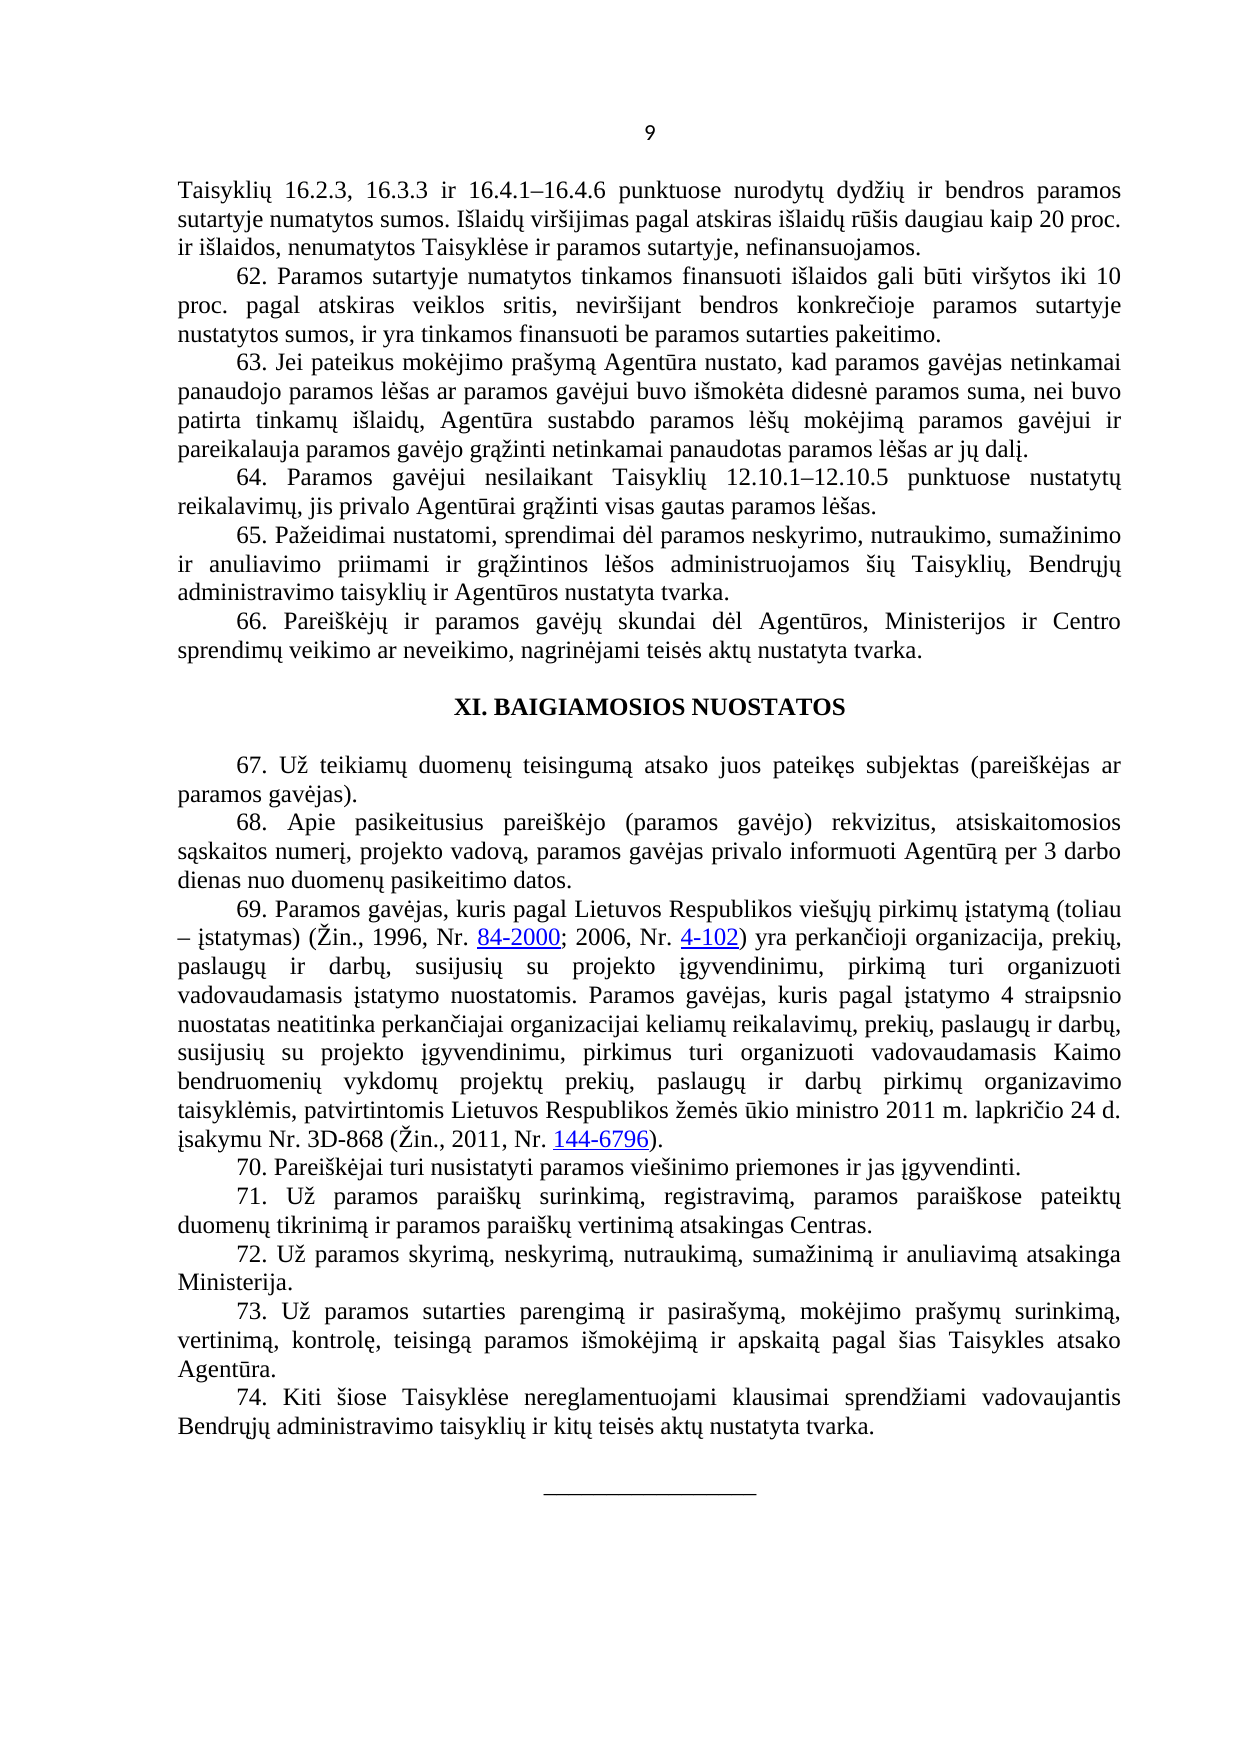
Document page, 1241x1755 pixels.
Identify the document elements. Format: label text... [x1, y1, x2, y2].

text _________________ [177, 1469, 1122, 1497]
text 74. Kiti šiose Taisyklėse nereglamentuojami klausimai sprendžiami vadovaujantis Bendrųjų administravimo taisyklių ir kitų teisės aktų nustatyta tvarka. [177, 1382, 1122, 1440]
text XI. BAIGIAMOSIOS NUOSTATOS [177, 692, 1122, 721]
text 71. Už paramos paraiškų surinkimą, registravimą, paramos paraiškose pateiktų duomenų tikrinimą ir paramos paraiškų vertinimą atsakingas Centras. [177, 1181, 1122, 1239]
text 62. Paramos sutartyje numatytos tinkamos finansuoti išlaidos gali būti viršytos iki 10 proc. pagal atskiras veiklos sritis, neviršijant bendros konkrečioje paramos sutartyje nustatytos sumos, ir yra tinkamos finansuoti be paramos sutarties pakeitimo. [177, 261, 1122, 347]
text 64. Paramos gavėjui nesilaikant Taisyklių 12.10.1–12.10.5 punktuose nustatytų reikalavimų, jis privalo Agentūrai grąžinti visas gautas paramos lėšas. [177, 462, 1122, 520]
text 69. Paramos gavėjas, kuris pagal Lietuvos Respublikos viešųjų pirkimų įstatymą (toliau – įstatymas) (Žin., 1996, Nr. 84-2000; 2006, Nr. 4-102) yra perkančioji organizacija, prekių, paslaugų ir darbų, susijusių su projekto įgyvendinimu, pirkimą turi organizuoti vadovaudamasis įstatymo nuostatomis. Paramos gavėjas, kuris pagal įstatymo 4 straipsnio nuostatas neatitinka perkančiajai organizacijai keliamų reikalavimų, prekių, paslaugų ir darbų, susijusių su projekto įgyvendinimu, pirkimus turi organizuoti vadovaudamasis Kaimo bendruomenių vykdomų projektų prekių, paslaugų ir darbų pirkimų organizavimo taisyklėmis, patvirtintomis Lietuvos Respublikos žemės ūkio ministro 2011 m. lapkričio 24 d. įsakymu Nr. 3D-868 (Žin., 2011, Nr. 144-6796). [177, 894, 1122, 1152]
text 73. Už paramos sutarties parengimą ir pasirašymą, mokėjimo prašymų surinkimą, vertinimą, kontrolę, teisingą paramos išmokėjimą ir apskaitą pagal šias Taisykles atsako Agentūra. [177, 1296, 1122, 1382]
text Taisyklių 16.2.3, 16.3.3 ir 16.4.1–16.4.6 punktuose nurodytų dydžių ir bendros paramos sutartyje numatytos sumos. Išlaidų viršijimas pagal atskiras išlaidų rūšis daugiau kaip 20 proc. ir išlaidos, nenumatytos Taisyklėse ir paramos sutartyje, nefinansuojamos. [177, 175, 1122, 261]
text 67. Už teikiamų duomenų teisingumą atsako juos pateikęs subjektas (pareiškėjas ar paramos gavėjas). [177, 750, 1122, 807]
text 63. Jei pateikus mokėjimo prašymą Agentūra nustato, kad paramos gavėjas netinkamai panaudojo paramos lėšas ar paramos gavėjui buvo išmokėta didesnė paramos suma, nei buvo patirta tinkamų išlaidų, Agentūra sustabdo paramos lėšų mokėjimą paramos gavėjui ir pareikalauja paramos gavėjo grąžinti netinkamai panaudotas paramos lėšas ar jų dalį. [177, 347, 1122, 462]
text 72. Už paramos skyrimą, neskyrimą, nutraukimą, sumažinimą ir anuliavimą atsakinga Ministerija. [177, 1239, 1122, 1296]
text 65. Pažeidimai nustatomi, sprendimai dėl paramos neskyrimo, nutraukimo, sumažinimo ir anuliavimo priimami ir grąžintinos lėšos administruojamos šių Taisyklių, Bendrųjų administravimo taisyklių ir Agentūros nustatyta tvarka. [177, 520, 1122, 606]
text 70. Pareiškėjai turi nusistatyti paramos viešinimo priemones ir jas įgyvendinti. [177, 1152, 1122, 1181]
text 66. Pareiškėjų ir paramos gavėjų skundai dėl Agentūros, Ministerijos ir Centro sprendimų veikimo ar neveikimo, nagrinėjami teisės aktų nustatyta tvarka. [177, 606, 1122, 664]
text 68. Apie pasikeitusius pareiškėjo (paramos gavėjo) rekvizitus, atsiskaitomosios sąskaitos numerį, projekto vadovą, paramos gavėjas privalo informuoti Agentūrą per 3 darbo dienas nuo duomenų pasikeitimo datos. [177, 807, 1122, 894]
